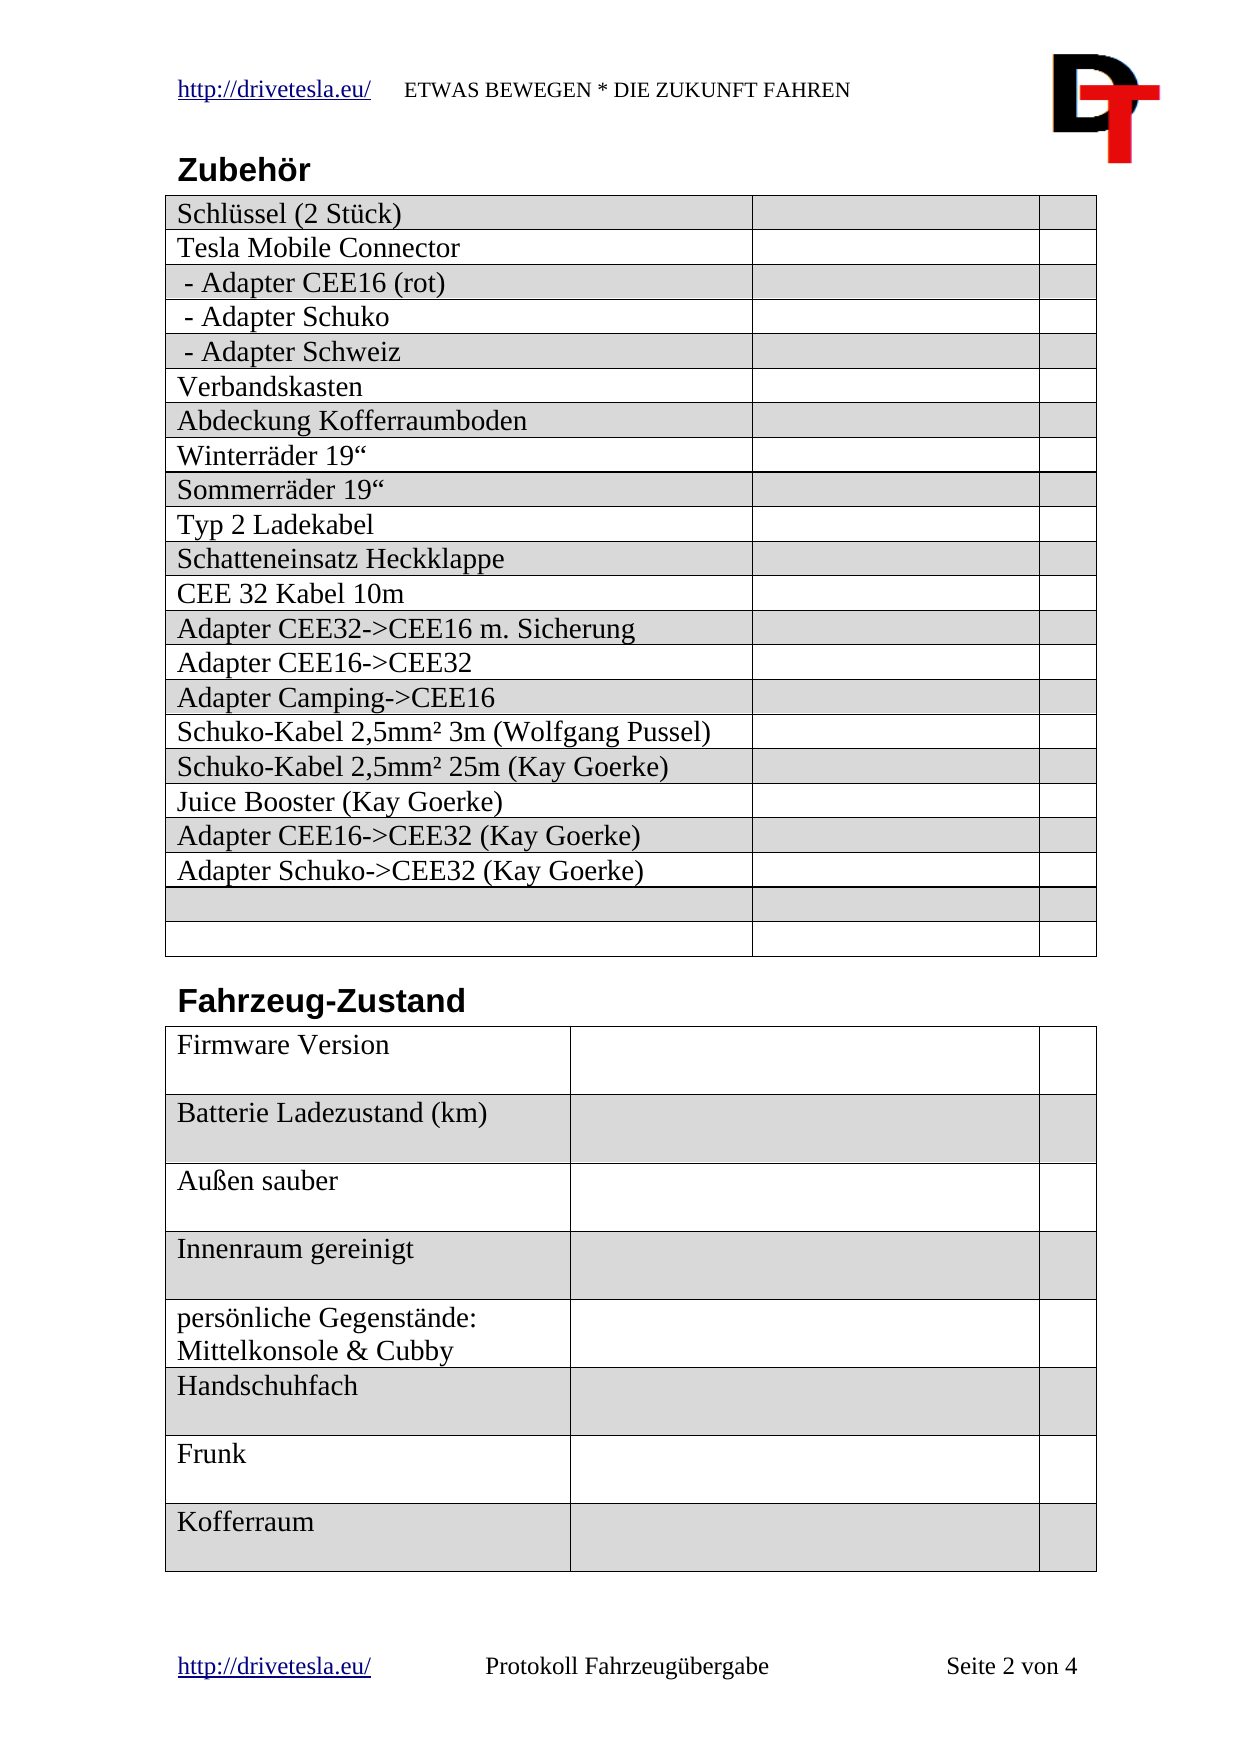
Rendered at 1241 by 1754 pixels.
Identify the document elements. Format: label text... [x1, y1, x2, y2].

table_cell Tesla Mobile Connector [166, 230, 752, 264]
table_cell [1040, 1300, 1096, 1367]
subtitle Zubehör [177, 150, 1092, 188]
table_cell Adapter Schuko->CEE32 (Kay Goerke) [166, 853, 752, 886]
table_cell [1040, 645, 1096, 679]
table_cell [753, 507, 1039, 541]
table_cell Adapter CEE32->CEE16 m. Sicherung [166, 611, 752, 644]
table_cell [1040, 611, 1096, 644]
table_cell [1040, 300, 1096, 333]
table_cell [1040, 542, 1096, 575]
table_cell [571, 1436, 1039, 1503]
table_cell Handschuhfach [166, 1368, 570, 1435]
table_cell [1040, 1164, 1096, 1231]
table_cell [1040, 922, 1096, 956]
table_cell [571, 1368, 1039, 1435]
table_cell [1040, 438, 1096, 471]
table_cell Schuko-Kabel 2,5mm² 25m (Kay Goerke) [166, 749, 752, 783]
table_cell [1040, 1368, 1096, 1435]
table_cell persönliche Gegenstände: Mittelkonsole & Cubby [166, 1300, 570, 1367]
table_cell Abdeckung Kofferraumboden [166, 403, 752, 437]
table_cell [753, 334, 1039, 368]
table_cell [1040, 680, 1096, 713]
table_cell [1040, 1095, 1096, 1162]
table_cell [753, 403, 1039, 437]
table_header [571, 1027, 1039, 1094]
table_cell [1040, 1504, 1096, 1571]
table_cell [1040, 888, 1096, 921]
table_header [1040, 1027, 1096, 1094]
table_cell - Adapter CEE16 (rot) [166, 265, 752, 298]
table_cell [166, 922, 752, 956]
table_header Schlüssel (2 Stück) [166, 196, 752, 229]
table_cell [1040, 334, 1096, 368]
table_cell [166, 888, 752, 921]
subtitle Fahrzeug-Zustand [177, 982, 1092, 1020]
table_cell [753, 576, 1039, 610]
table_cell [753, 611, 1039, 644]
table_cell [1040, 818, 1096, 852]
table_cell [1040, 715, 1096, 748]
table_cell [571, 1095, 1039, 1162]
table_cell Winterräder 19“ [166, 438, 752, 471]
table_cell Adapter CEE16->CEE32 (Kay Goerke) [166, 818, 752, 852]
table_cell [1040, 853, 1096, 886]
table_header [753, 196, 1039, 229]
table_cell [1040, 403, 1096, 437]
table_header Firmware Version [166, 1027, 570, 1094]
table_cell [753, 922, 1039, 956]
table_cell [571, 1164, 1039, 1231]
table_cell [753, 645, 1039, 679]
table_cell Innenraum gereinigt [166, 1232, 570, 1299]
table_cell CEE 32 Kabel 10m [166, 576, 752, 610]
table_header [1040, 196, 1096, 229]
table_cell [1040, 473, 1096, 506]
table_cell [1040, 576, 1096, 610]
table_cell [1040, 265, 1096, 298]
table_cell Sommerräder 19“ [166, 473, 752, 506]
table_cell [1040, 784, 1096, 817]
table_cell Außen sauber [166, 1164, 570, 1231]
table_cell [753, 438, 1039, 471]
table_cell [753, 369, 1039, 402]
table_cell [753, 749, 1039, 783]
table_cell [753, 680, 1039, 713]
table_cell [753, 715, 1039, 748]
table_cell [1040, 369, 1096, 402]
table_cell Schatteneinsatz Heckklappe [166, 542, 752, 575]
table_cell [571, 1232, 1039, 1299]
table_cell [753, 230, 1039, 264]
table_cell - Adapter Schweiz [166, 334, 752, 368]
table_cell [1040, 749, 1096, 783]
table_cell [1040, 230, 1096, 264]
table_cell [753, 818, 1039, 852]
table_cell Batterie Ladezustand (km) [166, 1095, 570, 1162]
table_cell [753, 542, 1039, 575]
table_cell [753, 300, 1039, 333]
table_cell Juice Booster (Kay Goerke) [166, 784, 752, 817]
table_cell [753, 853, 1039, 886]
picture [1034, 46, 1177, 169]
table_cell Verbandskasten [166, 369, 752, 402]
table_cell [753, 265, 1039, 298]
table_cell Schuko-Kabel 2,5mm² 3m (Wolfgang Pussel) [166, 715, 752, 748]
table_cell Adapter Camping->CEE16 [166, 680, 752, 713]
table_cell Frunk [166, 1436, 570, 1503]
table_cell [753, 473, 1039, 506]
table_cell [753, 888, 1039, 921]
table_cell [1040, 1436, 1096, 1503]
table_cell Typ 2 Ladekabel [166, 507, 752, 541]
table_cell [1040, 507, 1096, 541]
table_cell Adapter CEE16->CEE32 [166, 645, 752, 679]
table_cell [571, 1504, 1039, 1571]
table_cell - Adapter Schuko [166, 300, 752, 333]
table_cell Kofferraum [166, 1504, 570, 1571]
table_cell [1040, 1232, 1096, 1299]
table_cell [753, 784, 1039, 817]
table_cell [571, 1300, 1039, 1367]
